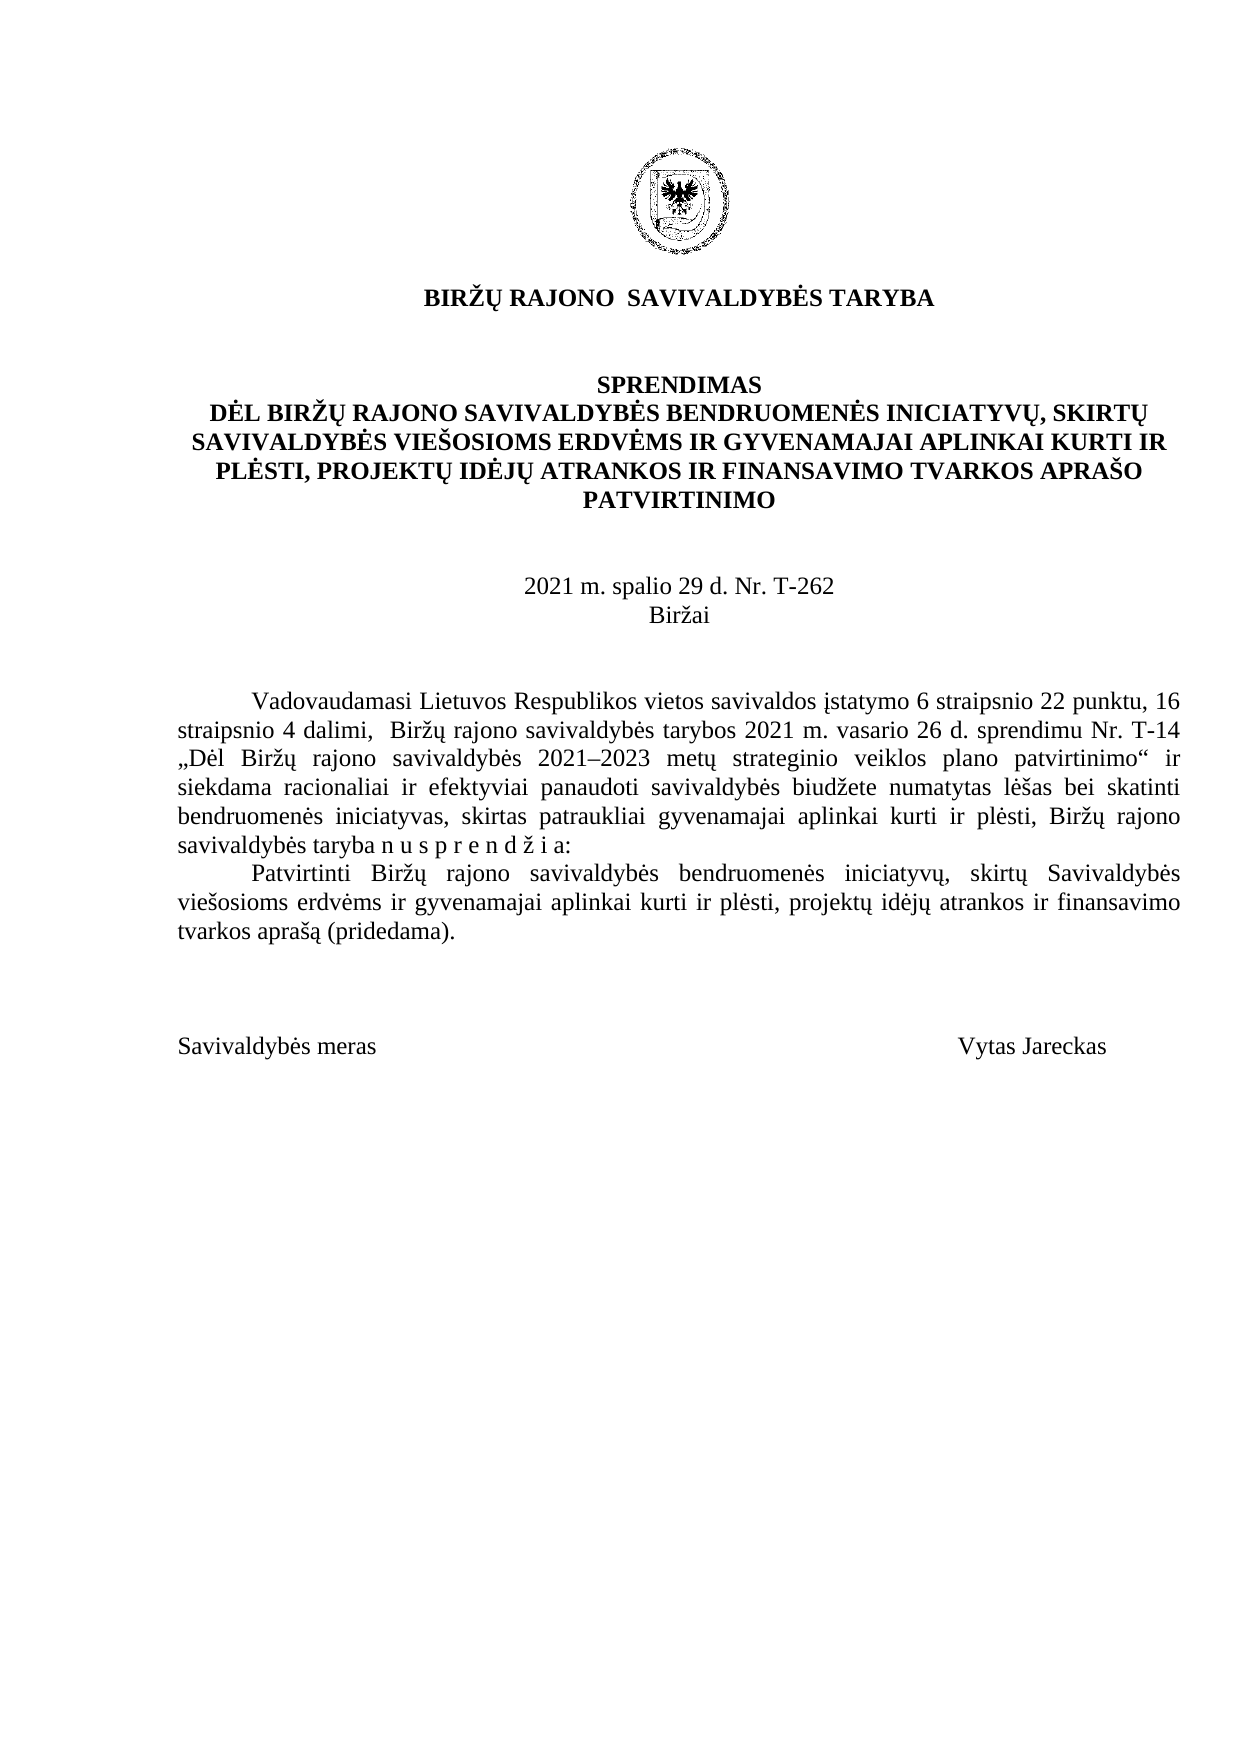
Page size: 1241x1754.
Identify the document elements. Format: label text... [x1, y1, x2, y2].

text Savivaldybės meras Vytas Jareckas [177, 1031, 1181, 1060]
text 2021 m. spalio 29 d. Nr. T-262 [177, 571, 1181, 600]
text Vadovaudamasi Lietuvos Respublikos vietos savivaldos įstatymo 6 straipsnio 22 punktu, 16 straipsnio 4 dalimi, Biržų rajono savivaldybės tarybos 2021 m. vasario 26 d. sprendimu Nr. T-14 „Dėl Biržų rajono savivaldybės 2021–2023 metų strateginio veiklos plano patvirtinimo“ ir siekdama racionaliai ir efektyviai panaudoti savivaldybės biudžete numatytas lėšas bei skatinti bendruomenės iniciatyvas, skirtas patraukliai gyvenamajai aplinkai kurti ir plėsti, Biržų rajono savivaldybės taryba n u s p r e n d ž i a: [177, 686, 1181, 858]
text SPRENDIMAS [177, 370, 1181, 398]
text Biržai [177, 600, 1181, 628]
text Patvirtinti Biržų rajono savivaldybės bendruomenės iniciatyvų, skirtų Savivaldybės viešosioms erdvėms ir gyvenamajai aplinkai kurti ir plėsti, projektų idėjų atrankos ir finansavimo tvarkos aprašą (pridedama). [177, 858, 1181, 945]
text BIRŽŲ RAJONO SAVIVALDYBĖS TARYBA [177, 283, 1181, 312]
text DĖL BIRŽŲ RAJONO SAVIVALDYBĖS BENDRUOMENĖS INICIATYVŲ, SKIRTŲ SAVIVALDYBĖS VIEŠOSIOMS ERDVĖMS IR GYVENAMAJAI APLINKAI KURTI IR PLĖSTI, PROJEKTŲ IDĖJŲ ATRANKOS IR FINANSAVIMO TVARKOS APRAŠO PATVIRTINIMO [177, 398, 1181, 513]
